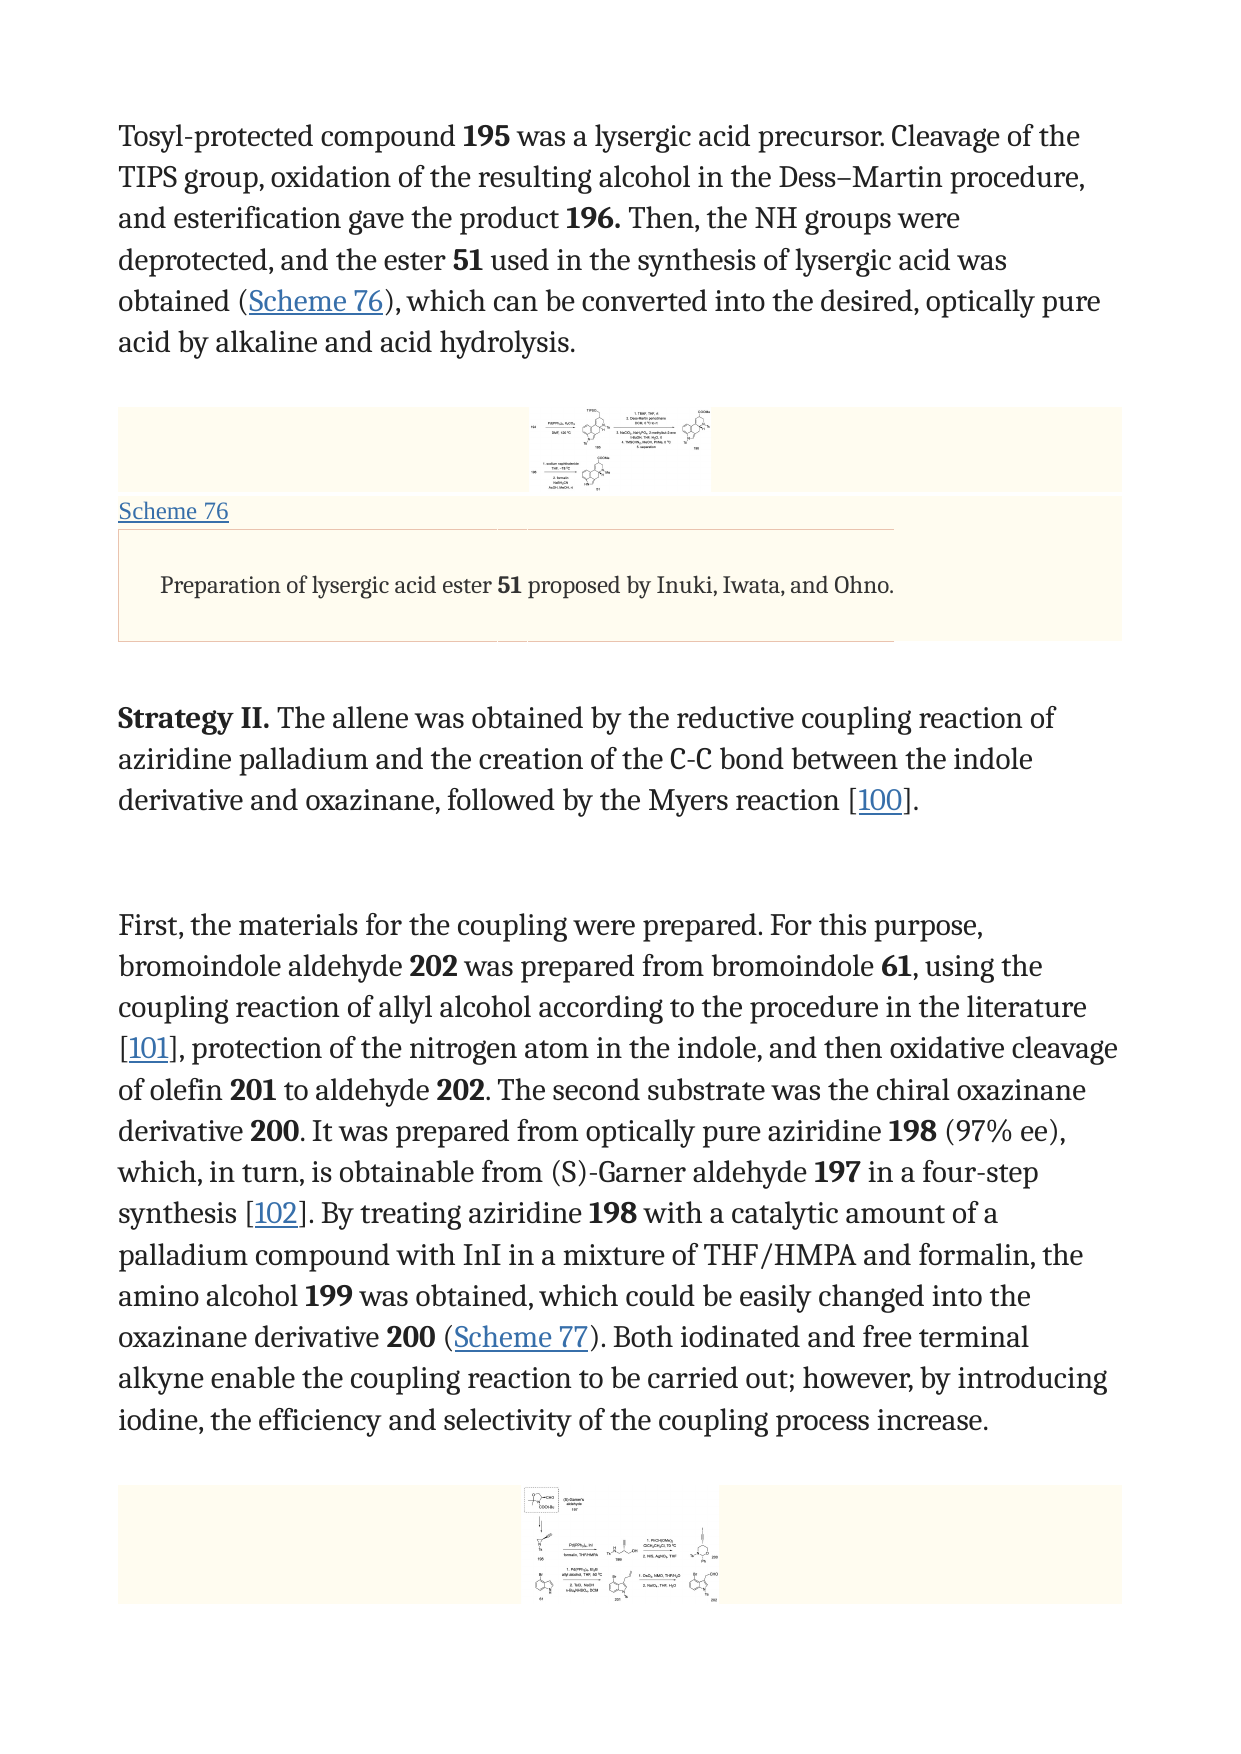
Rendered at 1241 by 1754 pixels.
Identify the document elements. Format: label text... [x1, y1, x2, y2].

picture [529, 407, 712, 492]
text Strategy II. The allene was obtained by the reductive coupling reaction of aziridine palladium and the creation of the C-C bond between the indole derivative and oxazinane, followed by the Myers reaction [100]. [118, 700, 1122, 818]
text Tosyl-protected compound 195 was a lysergic acid precursor. Cleavage of the TIPS group, oxidation of the resulting alcohol in the Dess–Martin procedure, and esterification gave the product 196. Then, the NH groups were deprotected, and the ester 51 used in the synthesis of lysergic acid was obtained (Scheme 76), which can be converted into the desired, optically pure acid by alkaline and acid hydrolysis. [118, 118, 1122, 360]
text Scheme 76 [118, 496, 1122, 525]
text Preparation of lysergic acid ester 51 proposed by Inuki, Iwata, and Ohno. [119, 529, 1122, 641]
picture [521, 1485, 720, 1604]
text First, the materials for the coupling were prepared. For this purpose, bromoindole aldehyde 202 was prepared from bromoindole 61, using the coupling reaction of allyl alcohol according to the procedure in the literature [101], protection of the nitrogen atom in the indole, and then oxidative cleavage of olefin 201 to aldehyde 202. The second substrate was the chiral oxazinane derivative 200. It was prepared from optically pure aziridine 198 (97% ee), which, in turn, is obtainable from (S)-Garner aldehyde 197 in a four-step synthesis [102]. By treating aziridine 198 with a catalytic amount of a palladium compound with InI in a mixture of THF/HMPA and formalin, the amino alcohol 199 was obtained, which could be easily changed into the oxazinane derivative 200 (Scheme 77). Both iodinated and free terminal alkyne enable the coupling reaction to be carried out; however, by introducing iodine, the efficiency and selectivity of the coupling process increase. [118, 907, 1122, 1438]
